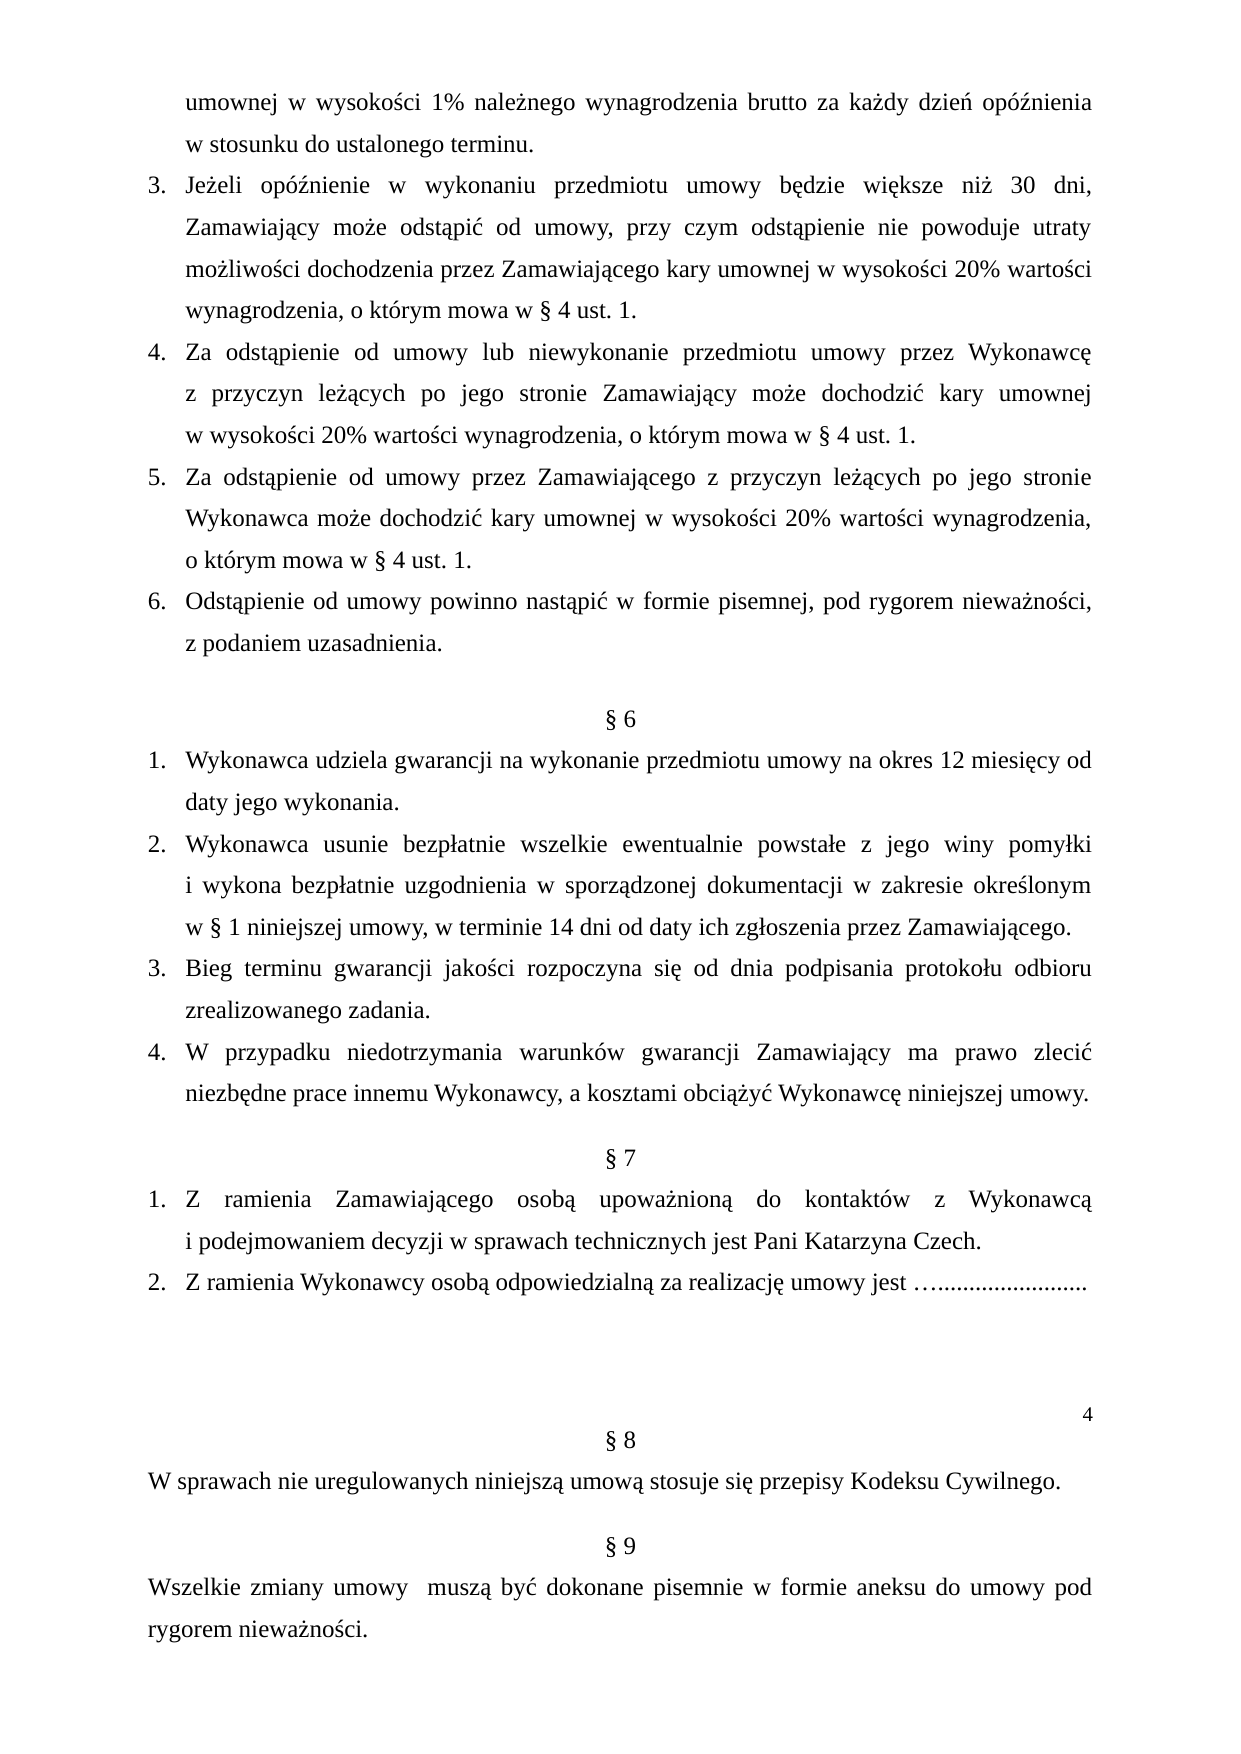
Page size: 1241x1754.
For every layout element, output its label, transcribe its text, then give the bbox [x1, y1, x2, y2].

text § 6 [148, 705, 1093, 733]
list umownej w wysokości 1% należnego wynagrodzenia brutto za każdy dzień opóźnienia w stosunku do ustalonego terminu. [148, 88, 1093, 158]
text § 8 [148, 1426, 1093, 1453]
list Z ramienia Zamawiającego osobą upoważnioną do kontaktów z Wykonawcą i podejmowaniem decyzji w sprawach technicznych jest Pani Katarzyna Czech. [148, 1185, 1093, 1255]
list Z ramienia Wykonawcy osobą odpowiedzialną za realizację umowy jest …........................ [148, 1268, 1093, 1296]
list Wykonawca usunie bezpłatnie wszelkie ewentualnie powstałe z jego winy pomyłki i wykona bezpłatnie uzgodnienia w sporządzonej dokumentacji w zakresie określonym w § 1 niniejszej umowy, w terminie 14 dni od daty ich zgłoszenia przez Zamawiającego. [148, 830, 1093, 941]
list Wykonawca udziela gwarancji na wykonanie przedmiotu umowy na okres 12 miesięcy od daty jego wykonania. [148, 747, 1093, 816]
text Wszelkie zmiany umowy muszą być dokonane pisemnie w formie aneksu do umowy pod rygorem nieważności. [148, 1573, 1093, 1643]
text W sprawach nie uregulowanych niniejszą umową stosuje się przepisy Kodeksu Cywilnego. [148, 1467, 1093, 1495]
list Za odstąpienie od umowy przez Zamawiającego z przyczyn leżących po jego stronie Wykonawca może dochodzić kary umownej w wysokości 20% wartości wynagrodzenia, o którym mowa w § 4 ust. 1. [148, 463, 1093, 573]
list Za odstąpienie od umowy lub niewykonanie przedmiotu umowy przez Wykonawcę z przyczyn leżących po jego stronie Zamawiający może dochodzić kary umownej w wysokości 20% wartości wynagrodzenia, o którym mowa w § 4 ust. 1. [148, 338, 1093, 449]
list Odstąpienie od umowy powinno nastąpić w formie pisemnej, pod rygorem nieważności, z podaniem uzasadnienia. [148, 587, 1093, 657]
list Jeżeli opóźnienie w wykonaniu przedmiotu umowy będzie większe niż 30 dni, Zamawiający może odstąpić od umowy, przy czym odstąpienie nie powoduje utraty możliwości dochodzenia przez Zamawiającego kary umownej w wysokości 20% wartości wynagrodzenia, o którym mowa w § 4 ust. 1. [148, 172, 1093, 324]
text § 9 [148, 1532, 1093, 1560]
list Bieg terminu gwarancji jakości rozpoczyna się od dnia podpisania protokołu odbioru zrealizowanego zadania. [148, 954, 1093, 1024]
text § 7 [148, 1144, 1093, 1172]
text 4 [148, 1403, 1093, 1426]
list W przypadku niedotrzymania warunków gwarancji Zamawiający ma prawo zlecić niezbędne prace innemu Wykonawcy, a kosztami obciążyć Wykonawcę niniejszej umowy. [148, 1038, 1093, 1107]
